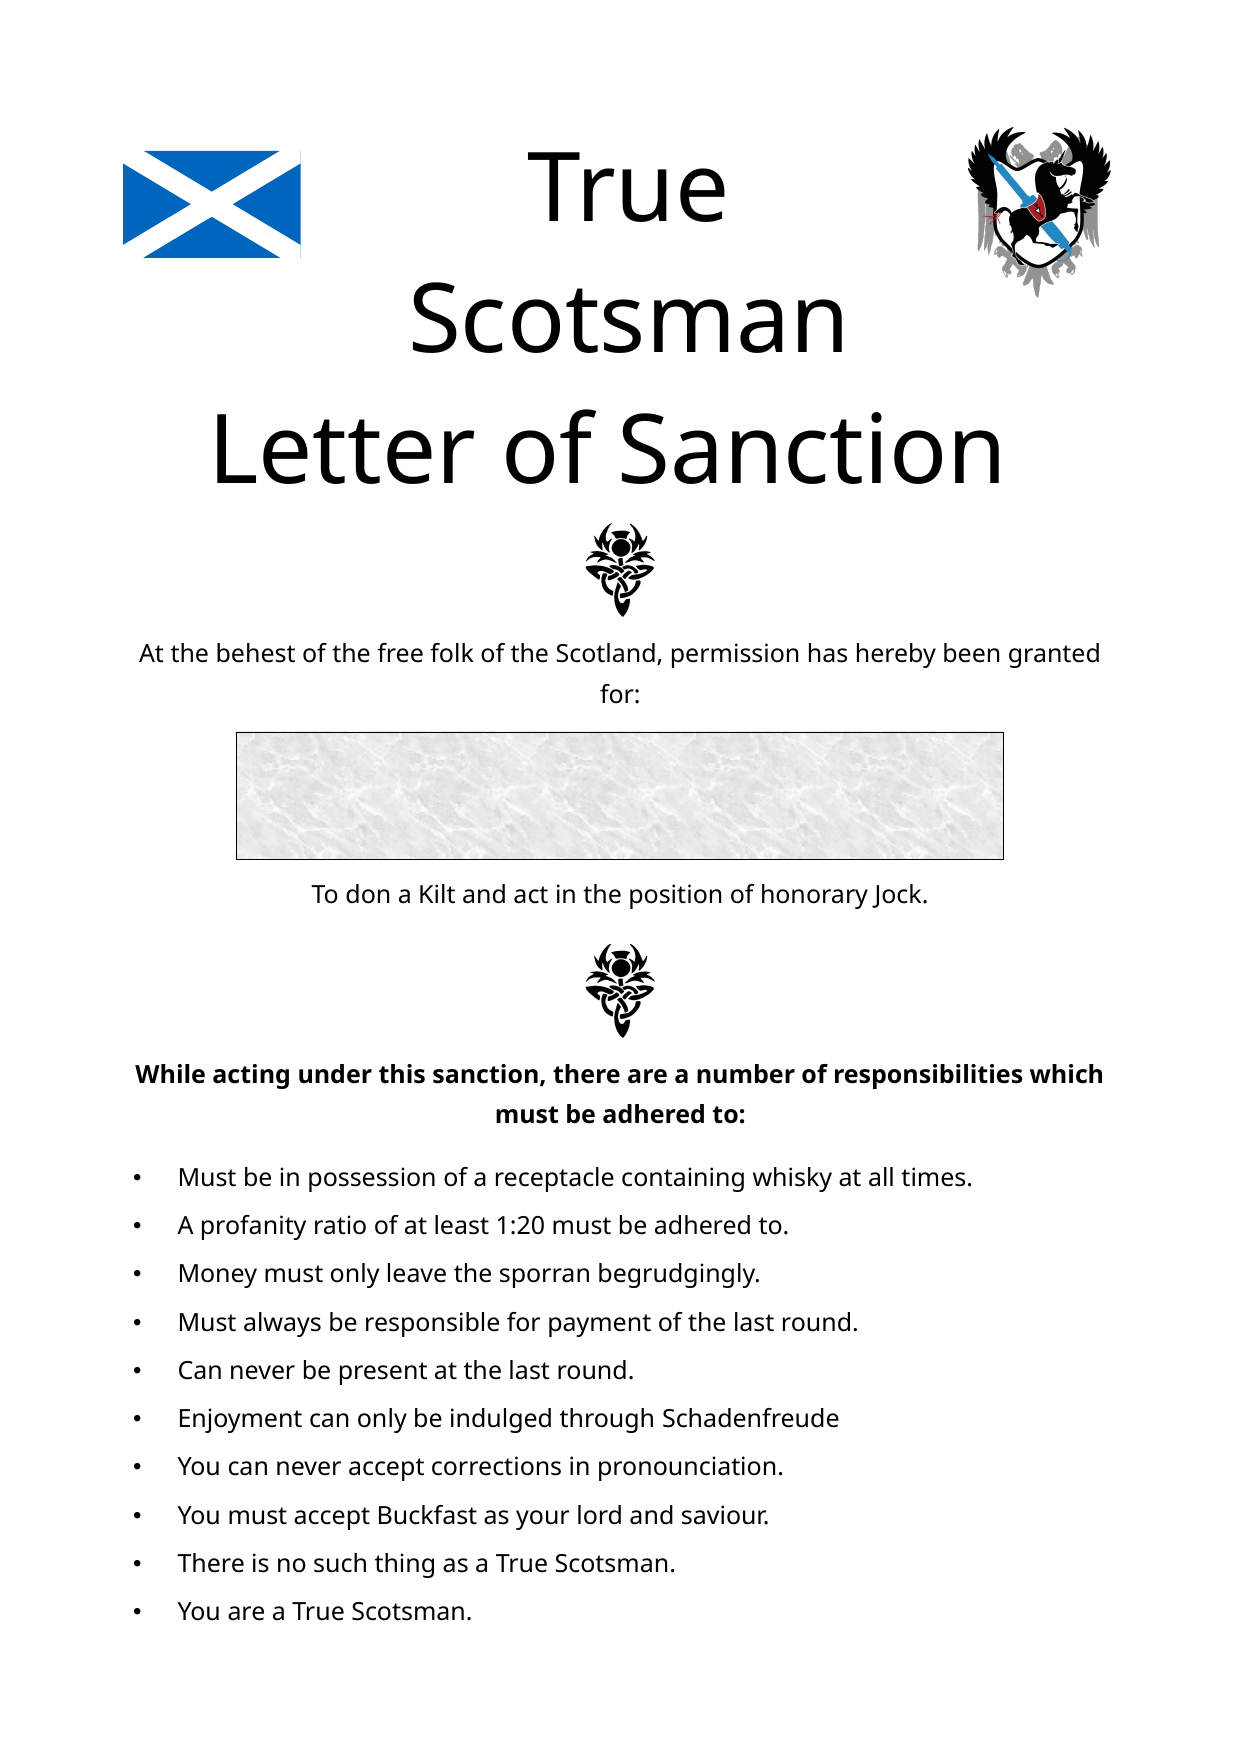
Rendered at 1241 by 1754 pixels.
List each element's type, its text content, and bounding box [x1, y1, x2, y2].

picture [237, 733, 1003, 859]
picture [585, 944, 655, 1038]
text While acting under this sanction, there are a number of responsibilities which must be adhered to: [118, 1056, 1122, 1131]
list You are a True Scotsman. [133, 1594, 1122, 1628]
list You must accept Buckfast as your lord and saviour. [133, 1497, 1122, 1531]
list Must be in possession of a receptacle containing whisky at all times. [133, 1160, 1122, 1194]
picture [956, 120, 1122, 302]
subtitle Letter of Sanction [118, 380, 1122, 512]
list Money must only leave the sporran begrudgingly. [133, 1256, 1122, 1290]
list Can never be present at the last round. [133, 1353, 1122, 1387]
text At the behest of the free folk of the Scotland, permission has hereby been granted for: [118, 636, 1122, 711]
list A profanity ratio of at least 1:20 must be adhered to. [133, 1208, 1122, 1242]
list Must always be responsible for payment of the last round. [133, 1304, 1122, 1338]
list There is no such thing as a True Scotsman. [133, 1546, 1122, 1579]
text To don a Kilt and act in the position of honorary Jock. [118, 877, 1122, 911]
list You can never accept corrections in pronounciation. [133, 1449, 1122, 1483]
picture [585, 523, 655, 617]
list Enjoyment can only be indulged through Schadenfreude [133, 1401, 1122, 1435]
subtitle True Scotsman [118, 118, 1122, 380]
